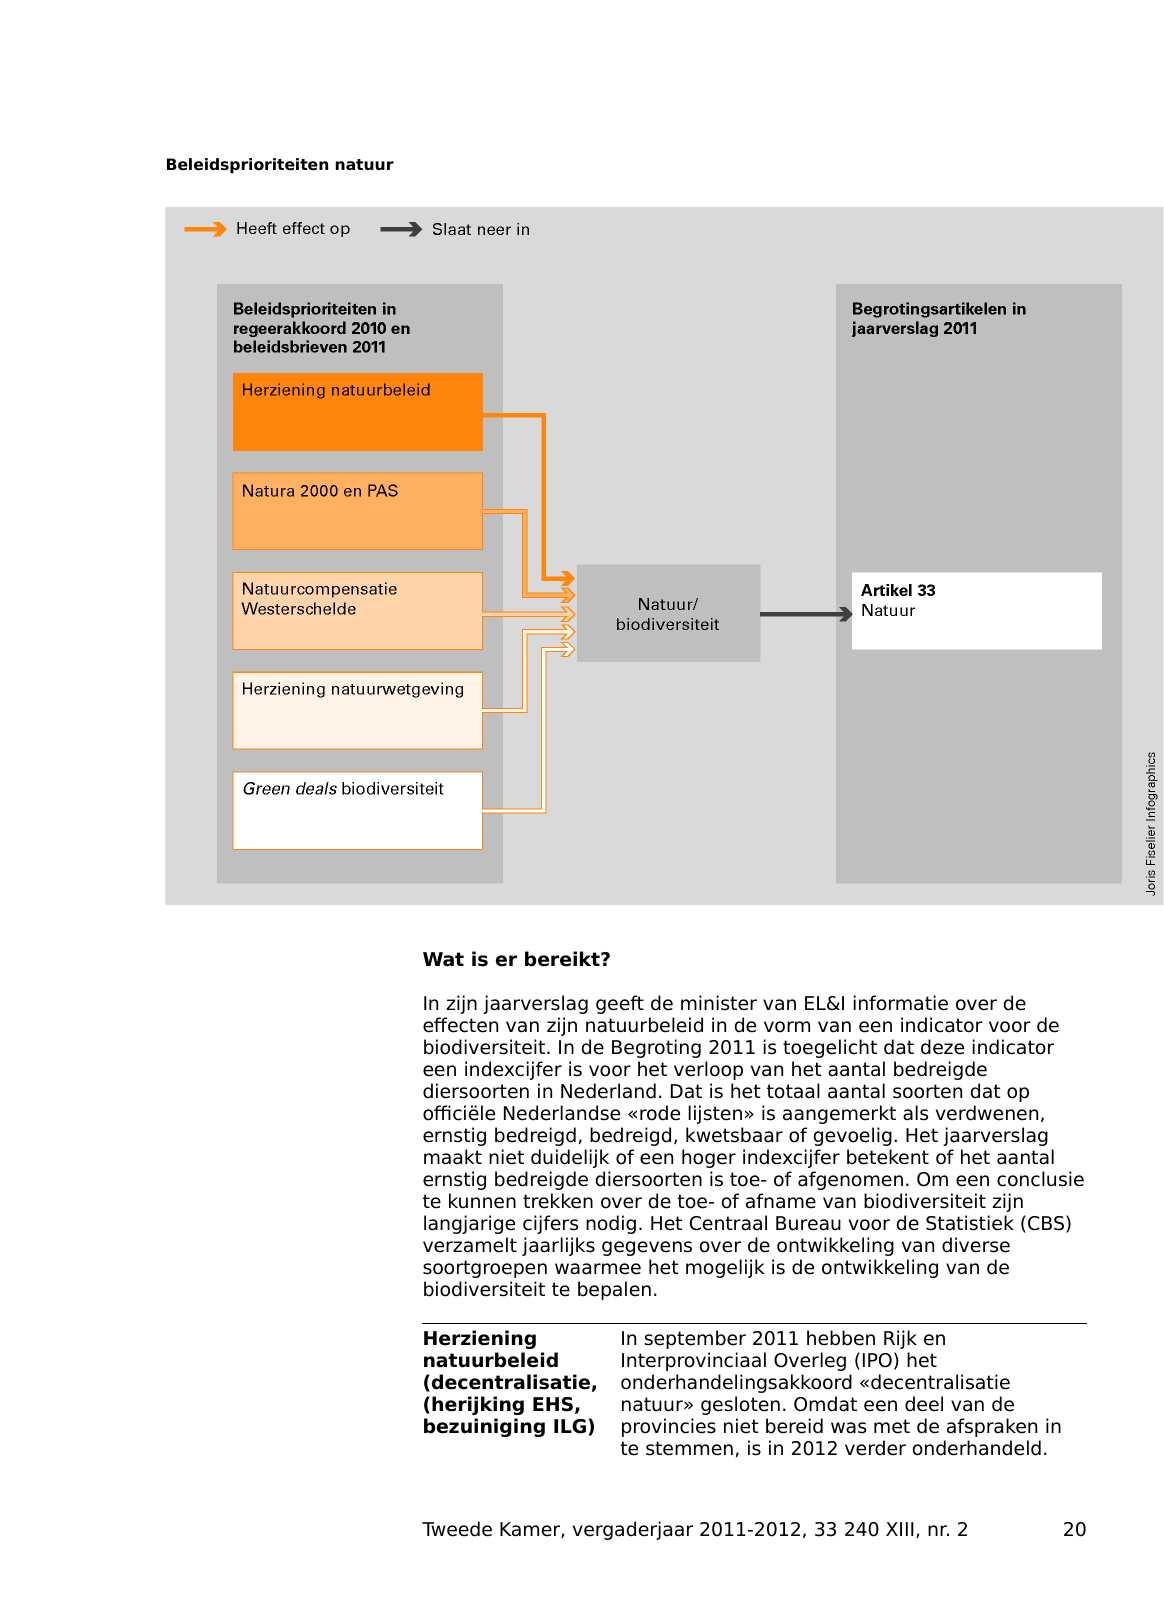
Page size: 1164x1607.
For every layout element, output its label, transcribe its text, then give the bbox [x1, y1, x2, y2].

picture [165, 207, 1164, 905]
table_header Herziening natuurbeleid (decentralisatie, (herijking EHS, bezuiniging ILG) [422, 1324, 614, 1460]
text Beleidsprioriteiten natuur [165, 156, 1163, 174]
text In zijn jaarverslag geeft de minister van EL&I informatie over de effecten van zijn natuurbeleid in de vorm van een indicator voor de biodiversiteit. In de Begroting 2011 is toegelicht dat deze indicator een indexcijfer is voor het verloop van het aantal bedreigde diersoorten in Nederland. Dat is het totaal aantal soorten dat op officiële Nederlandse «rode lijsten» is aangemerkt als verdwenen, ernstig bedreigd, bedreigd, kwetsbaar of gevoelig. Het jaarverslag maakt niet duidelijk of een hoger indexcijfer betekent of het aantal ernstig bedreigde diersoorten is toe- of afgenomen. Om een conclusie te kunnen trekken over de toe- of afname van biodiversiteit zijn langjarige cijfers nodig. Het Centraal Bureau voor de Statistiek (CBS) verzamelt jaarlijks gegevens over de ontwikkeling van diverse soortgroepen waarmee het mogelijk is de ontwikkeling van de biodiversiteit te bepalen. [422, 993, 1087, 1301]
table_header In september 2011 hebben Rijk en Interprovinciaal Overleg (IPO) het onderhandelingsakkoord «decentralisatie natuur» gesloten. Omdat een deel van de provincies niet bereid was met de afspraken in te stemmen, is in 2012 verder onderhandeld. [614, 1324, 1087, 1460]
subtitle Wat is er bereikt? [422, 949, 1087, 971]
